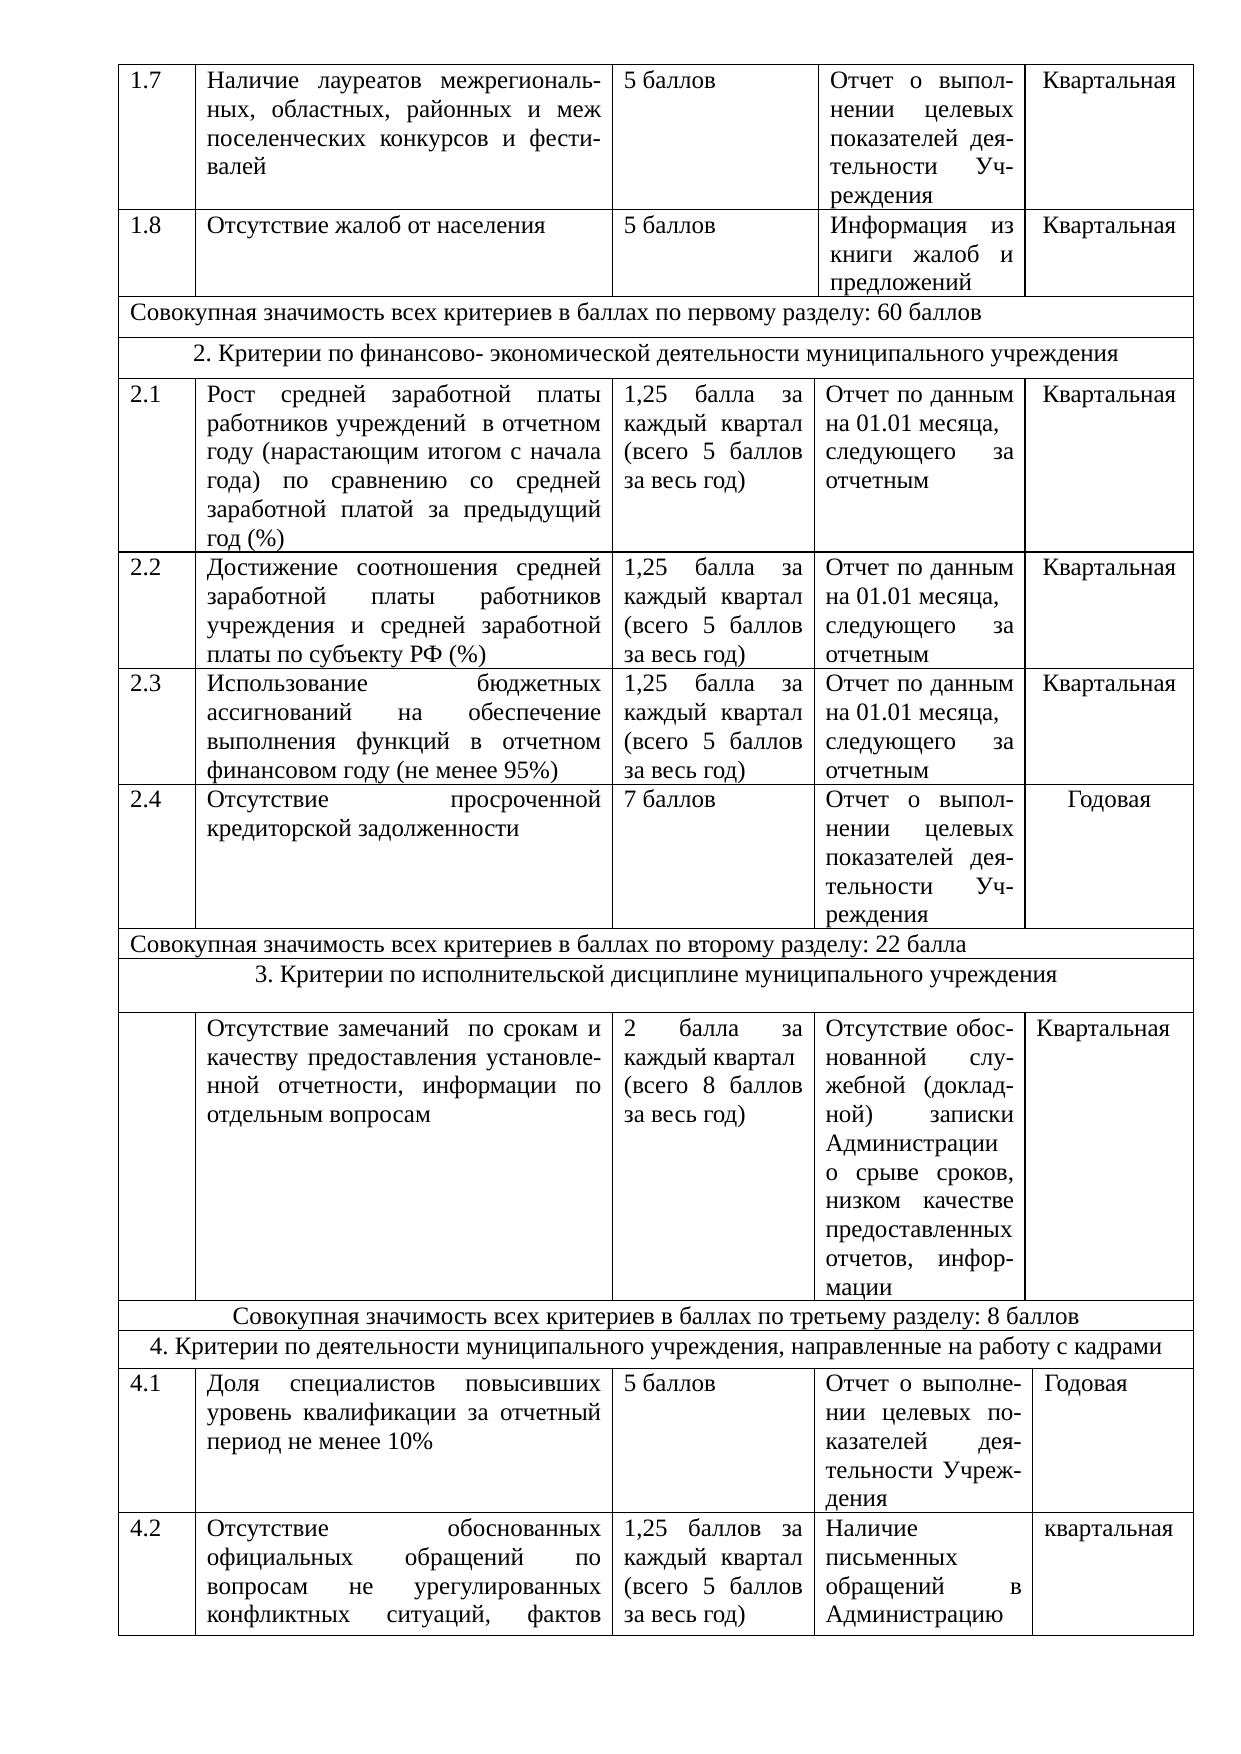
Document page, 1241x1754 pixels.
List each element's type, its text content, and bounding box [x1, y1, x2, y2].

table_cell Рост средней заработной платы работников учреждений в отчетном году (нарастающим итогом с начала года) по сравнению со средней заработной платой за предыдущий год (%) [196, 379, 612, 551]
table_cell 2 балла за каждый квартал (всего 8 баллов за весь год) [613, 1013, 814, 1300]
table_cell Отсутствие обоснованных официальных обращений по вопросам не урегулированных конфликтных ситуаций, фактов [196, 1513, 612, 1635]
table_cell 4.2 [119, 1513, 195, 1635]
table_cell Отчет о выпол-нении целевых показателей дея-тельности Уч-реждения [819, 65, 1024, 209]
table_cell Наличие письменных обращений в Администрацию [815, 1513, 1032, 1635]
table_cell 1.8 [119, 210, 195, 296]
table_cell Квартальная [1026, 669, 1193, 783]
table_cell Использование бюджетных ассигнований на обеспечение выполнения функций в отчетном финансовом году (не менее 95%) [196, 669, 612, 783]
table_cell 2.1 [119, 379, 195, 551]
table_cell Доля специалистов повысивших уровень квалификации за отчетный период не менее 10% [196, 1369, 612, 1512]
table_cell 3. Критерии по исполнительской дисциплине муниципального учреждения [119, 959, 1193, 1012]
table_cell 2. Критерии по финансово- экономической деятельности муниципального учреждения [119, 338, 1193, 378]
table_cell 5 баллов [613, 1369, 814, 1512]
table_cell Отчет о выпол-нении целевых показателей дея-тельности Уч-реждения [815, 785, 1024, 928]
table_cell 2.4 [119, 785, 195, 928]
table_cell 1,25 балла за каждый квартал (всего 5 баллов за весь год) [613, 379, 814, 551]
table_cell Отчет по данным на 01.01 месяца, следующего за отчетным [815, 669, 1024, 783]
table_cell квартальная [1033, 1513, 1193, 1635]
table_cell 4. Критерии по деятельности муниципального учреждения, направленные на работу с кадрами [119, 1331, 1193, 1367]
table_cell [119, 1013, 195, 1300]
table_cell 2.2 [119, 553, 195, 667]
table_cell Квартальная [1026, 1013, 1193, 1300]
table_cell Отсутствие жалоб от населения [196, 210, 612, 296]
table_cell Информация из книги жалоб и предложений [819, 210, 1024, 296]
table_cell Достижение соотношения средней заработной платы работников учреждения и средней заработной платы по субъекту РФ (%) [196, 553, 612, 667]
table_cell Совокупная значимость всех критериев в баллах по третьему разделу: 8 баллов [119, 1301, 1193, 1330]
table_cell Квартальная [1026, 379, 1193, 551]
table_cell Годовая [1026, 785, 1193, 928]
table_cell 2.3 [119, 669, 195, 783]
table_cell 1.7 [119, 65, 195, 209]
table_cell 4.1 [119, 1369, 195, 1512]
table_cell 7 баллов [613, 785, 814, 928]
table_cell Квартальная [1026, 210, 1193, 296]
table_cell Квартальная [1026, 553, 1193, 667]
table_cell Отчет по данным на 01.01 месяца, следующего за отчетным [815, 553, 1024, 667]
table_cell Отсутствие замечаний по срокам и качеству предоставления установле-нной отчетности, информации по отдельным вопросам [196, 1013, 612, 1300]
table_cell Отчет по данным на 01.01 месяца, следующего за отчетным [815, 379, 1024, 551]
table_cell Квартальная [1026, 65, 1193, 209]
table_cell 1,25 баллов за каждый квартал (всего 5 баллов за весь год) [613, 1513, 814, 1635]
table_cell Совокупная значимость всех критериев в баллах по второму разделу: 22 балла [119, 929, 1193, 958]
table_cell Отсутствие обос-нованной слу-жебной (доклад-ной) записки Администрации о срыве сроков, низком качестве предоставленных отчетов, инфор-мации [815, 1013, 1024, 1300]
table_cell Наличие лауреатов межрегиональ-ных, областных, районных и меж поселенческих конкурсов и фести-валей [196, 65, 612, 209]
table_cell Годовая [1033, 1369, 1193, 1512]
table_cell 5 баллов [613, 65, 818, 209]
table_cell Отсутствие просроченной кредиторской задолженности [196, 785, 612, 928]
table_cell 1,25 балла за каждый квартал (всего 5 баллов за весь год) [613, 553, 814, 667]
table_cell Совокупная значимость всех критериев в баллах по первому разделу: 60 баллов [119, 297, 1193, 337]
table_cell 5 баллов [613, 210, 818, 296]
table_cell 1,25 балла за каждый квартал (всего 5 баллов за весь год) [613, 669, 814, 783]
table_cell Отчет о выполне-нии целевых по-казателей дея-тельности Учреж-дения [815, 1369, 1032, 1512]
